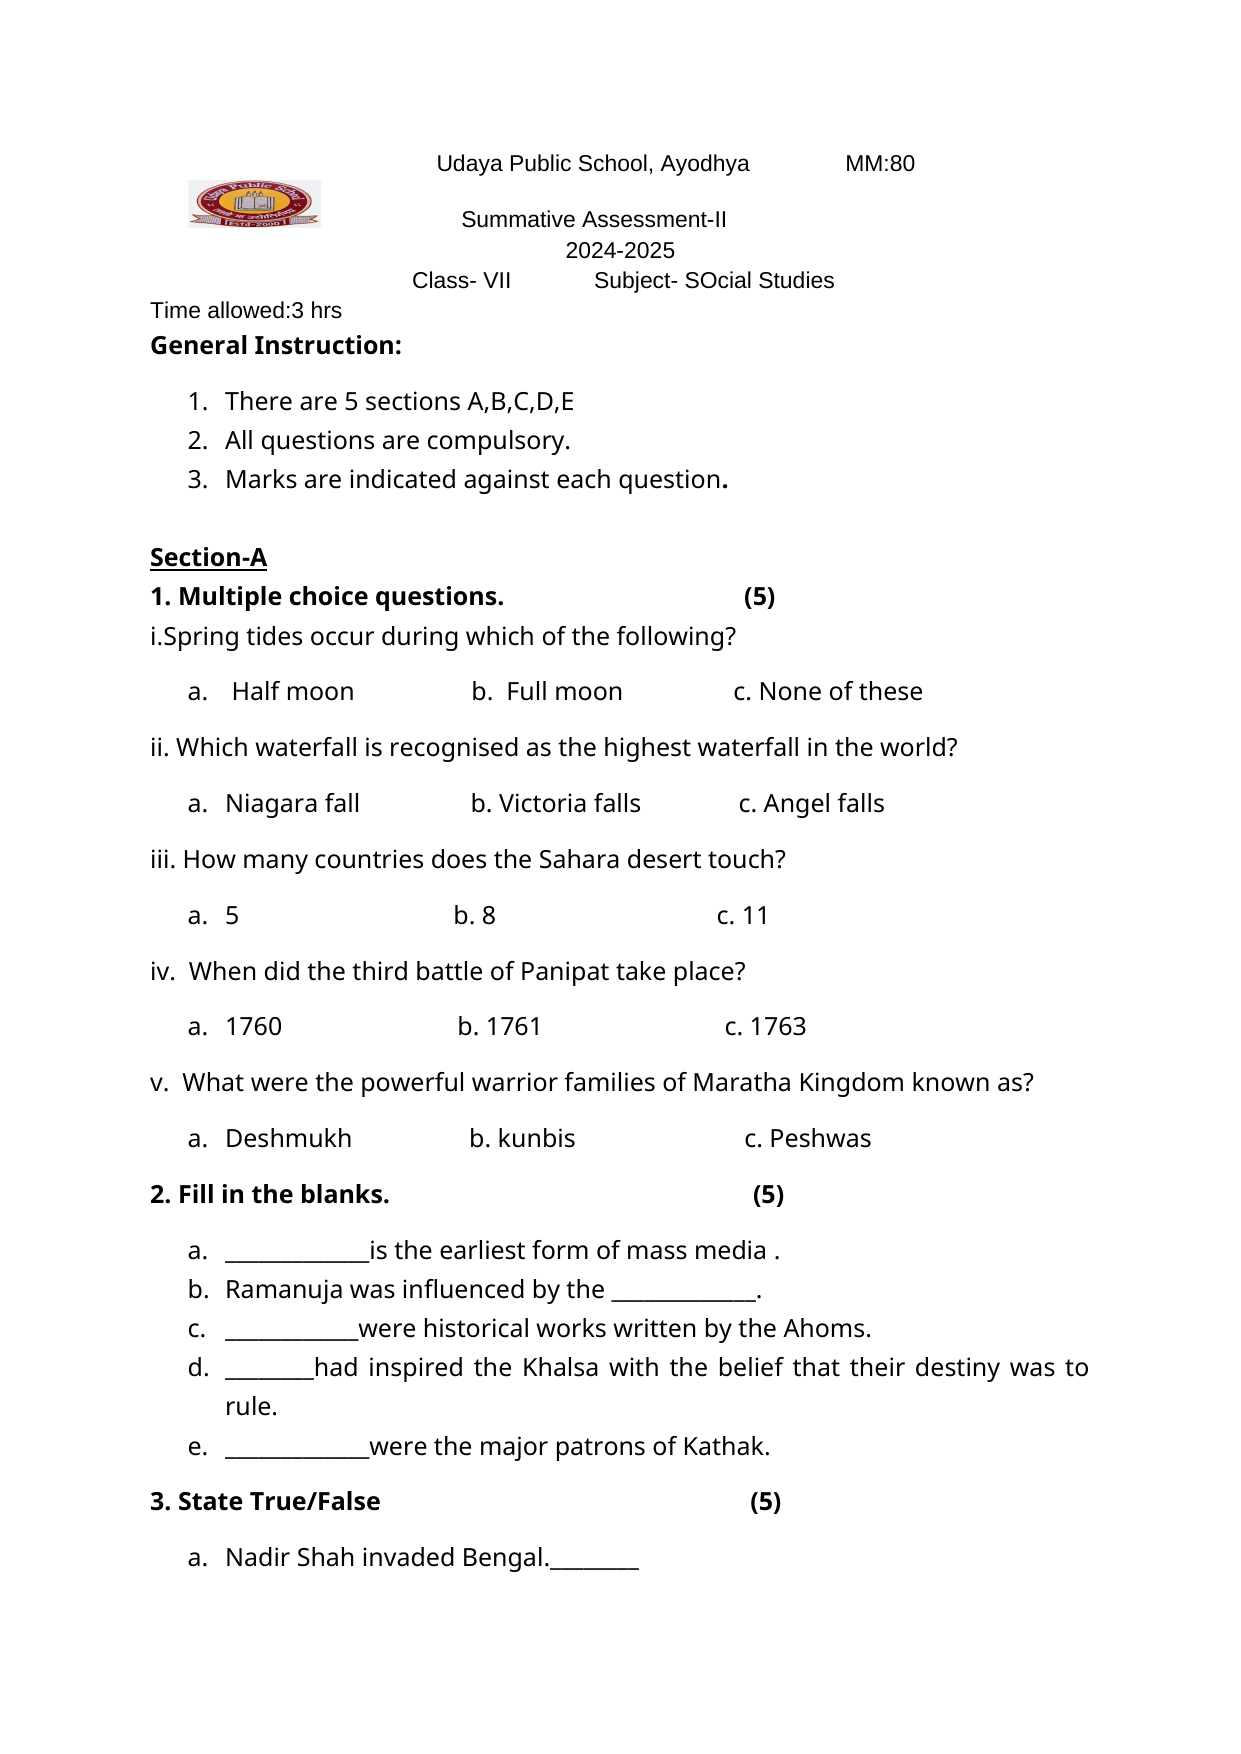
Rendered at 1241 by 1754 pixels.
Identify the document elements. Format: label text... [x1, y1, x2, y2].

list There are 5 sections A,B,C,D,E [187, 383, 1090, 417]
list Deshmukh b. kunbis c. Peshwas [187, 1121, 1090, 1155]
list Ramanuja was influenced by the _____________. [187, 1271, 1090, 1306]
text Summative Assessment-II [150, 180, 1090, 233]
list Nadir Shah invaded Bengal.________ [187, 1540, 1090, 1574]
text General Instruction: [150, 327, 1090, 361]
text i.Spring tides occur during which of the following? [150, 618, 1090, 652]
list ________had inspired the Khalsa with the belief that their destiny was to rule. [187, 1350, 1090, 1423]
picture [188, 180, 322, 228]
text Udaya Public School, Ayodhya MM:80 [150, 150, 1090, 176]
text Time allowed:3 hrs [150, 297, 1090, 323]
list 5 b. 8 c. 11 [187, 897, 1090, 931]
list _____________were the major patrons of Kathak. [187, 1428, 1090, 1462]
text iv. When did the third battle of Panipat take place? [150, 953, 1090, 987]
text iii. How many countries does the Sahara desert touch? [150, 841, 1090, 876]
list ____________were historical works written by the Ahoms. [187, 1311, 1090, 1345]
list All questions are compulsory. [187, 422, 1090, 456]
text 1. Multiple choice questions. (5) [150, 579, 1090, 613]
list 1760 b. 1761 c. 1763 [187, 1009, 1090, 1043]
text 3. State True/False (5) [150, 1484, 1090, 1518]
text 2. Fill in the blanks. (5) [150, 1176, 1090, 1211]
text ii. Which waterfall is recognised as the highest waterfall in the world? [150, 730, 1090, 764]
list Marks are indicated against each question. [187, 461, 1090, 496]
text Section-A [150, 540, 1090, 574]
list Half moon b. Full moon c. None of these [187, 674, 1090, 708]
text 2024-2025 [150, 237, 1090, 263]
text v. What were the powerful warrior families of Maratha Kingdom known as? [150, 1065, 1090, 1099]
text Class- VII Subject- SOcial Studies [150, 267, 1090, 293]
list _____________is the earliest form of mass media . [187, 1232, 1090, 1266]
list Niagara fall b. Victoria falls c. Angel falls [187, 786, 1090, 820]
